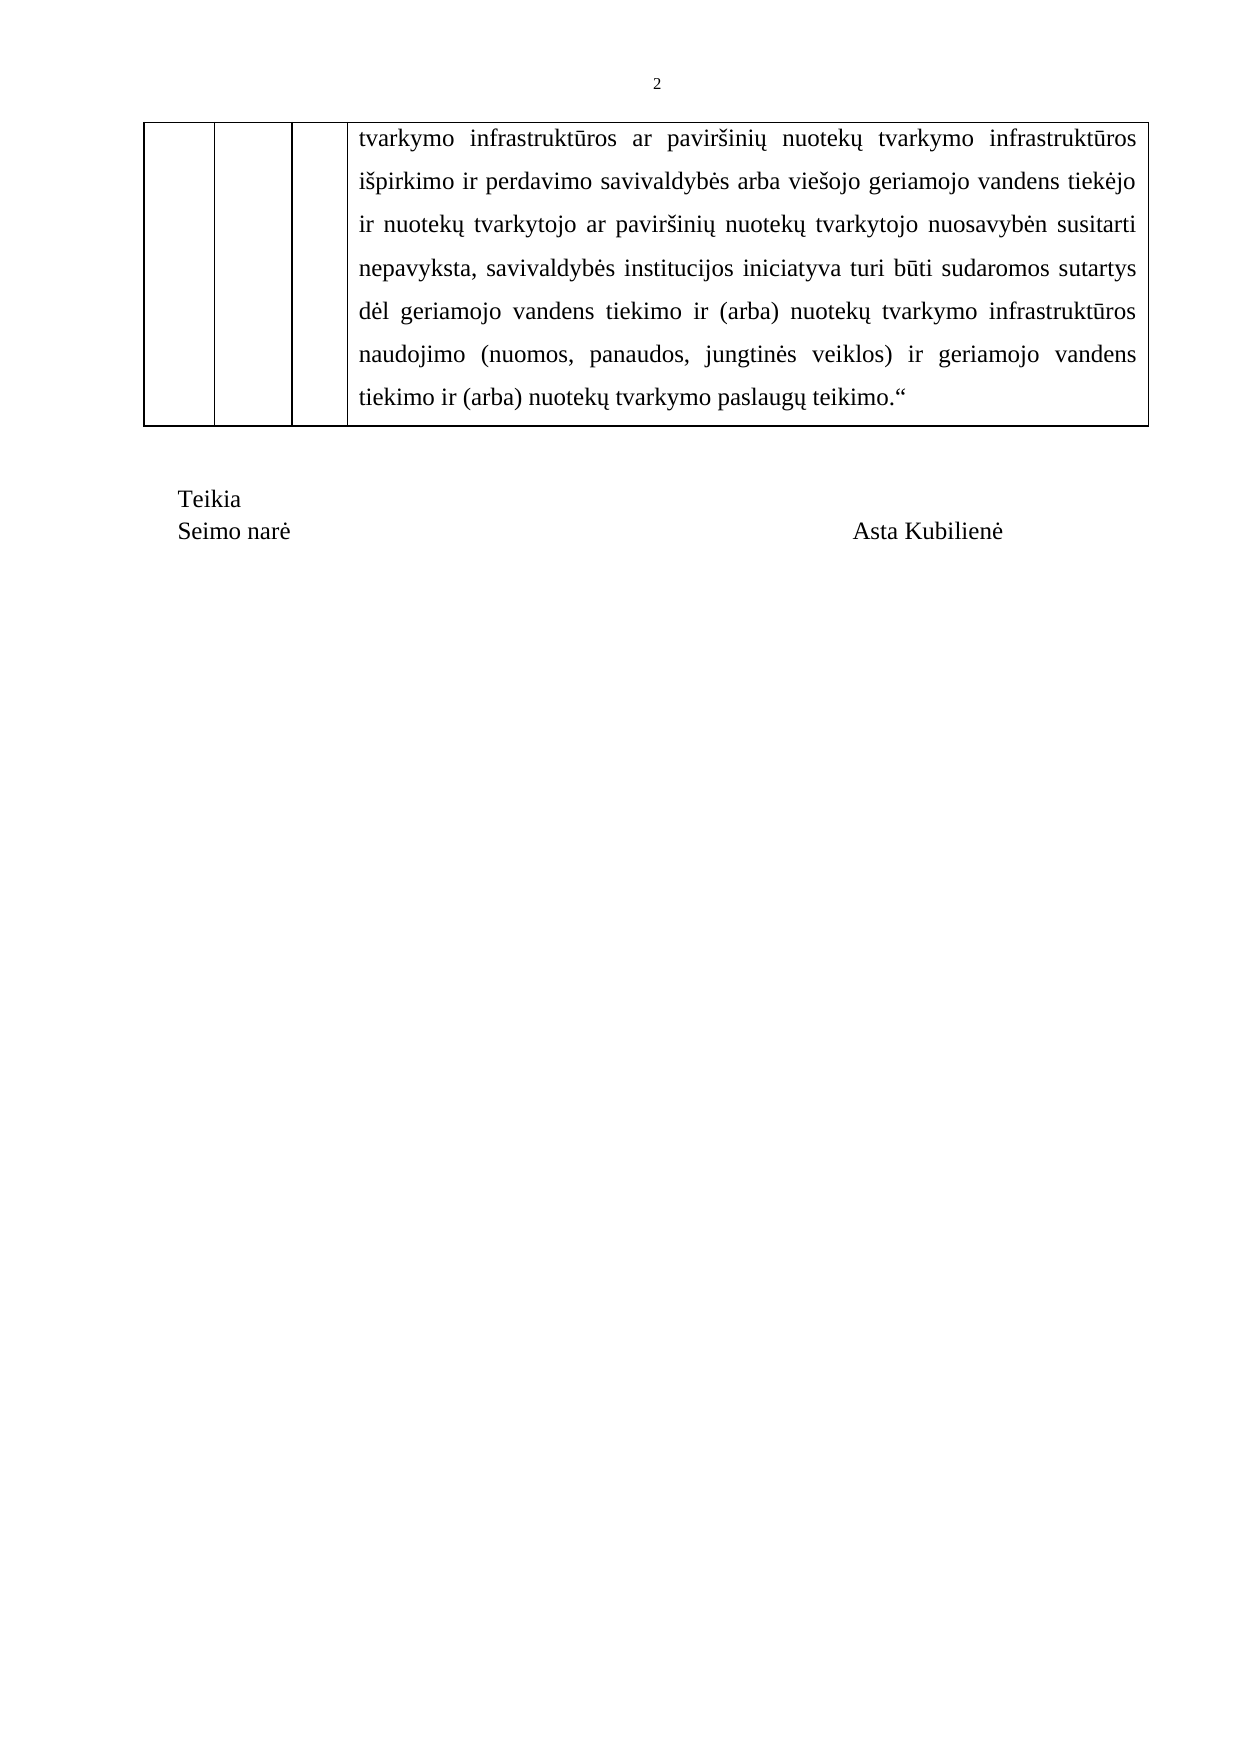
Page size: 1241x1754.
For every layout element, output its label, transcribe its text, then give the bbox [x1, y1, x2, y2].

text Teikia [177, 484, 1137, 513]
table_cell tvarkymo infrastruktūros ar paviršinių nuotekų tvarkymo infrastruktūros išpirkimo ir perdavimo savivaldybės arba viešojo geriamojo vandens tiekėjo ir nuotekų tvarkytojo ar paviršinių nuotekų tvarkytojo nuosavybėn susitarti nepavyksta, savivaldybės institucijos iniciatyva turi būti sudaromos sutartys dėl geriamojo vandens tiekimo ir (arba) nuotekų tvarkymo infrastruktūros naudojimo (nuomos, panaudos, jungtinės veiklos) ir geriamojo vandens tiekimo ir (arba) nuotekų tvarkymo paslaugų teikimo.“ [348, 123, 1148, 425]
table_cell [293, 123, 347, 425]
table_cell [145, 123, 214, 425]
text Seimo narė Asta Kubilienė [177, 513, 1137, 581]
table_cell [215, 123, 291, 425]
